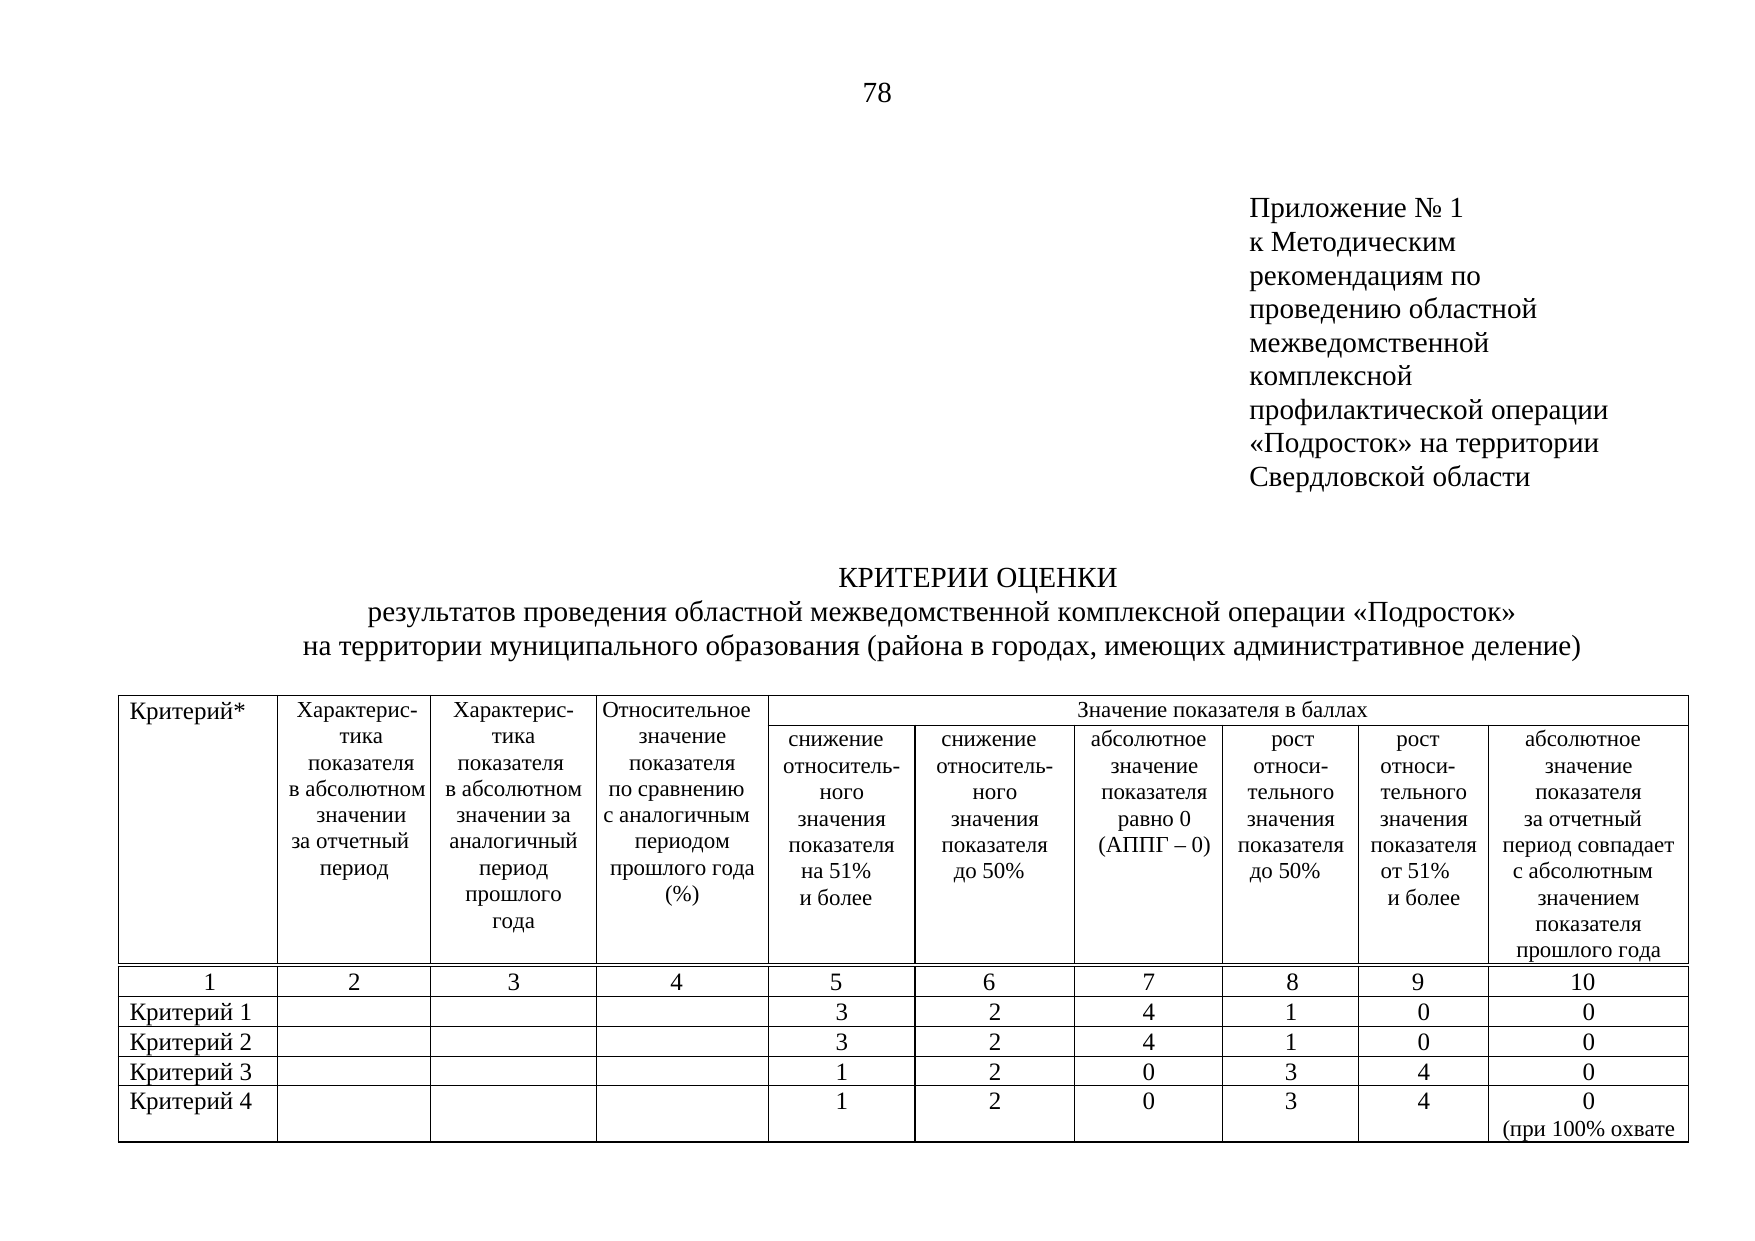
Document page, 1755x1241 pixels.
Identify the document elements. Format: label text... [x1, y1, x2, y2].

table_cell [585, 1057, 596, 1085]
table_cell 2 [916, 997, 926, 1026]
text межведомственной комплексной профилактической операции [1249, 325, 1636, 425]
table_cell [597, 1027, 607, 1056]
table_cell 2 [916, 1057, 926, 1085]
table_header 9 [1477, 967, 1488, 996]
table_cell 0 [1075, 1057, 1086, 1085]
table_header 3 [585, 967, 596, 996]
table_cell [419, 997, 430, 1026]
table_cell 4 [1359, 1086, 1488, 1141]
table_cell снижение относитель-ного значения показателя на 51% и более [769, 726, 914, 963]
table_cell [431, 1086, 596, 1141]
table_cell 0 [1489, 1027, 1688, 1056]
table_header 5 [904, 967, 914, 996]
table_cell Критерий 4 [119, 1086, 277, 1141]
table_cell 0 [1489, 997, 1688, 1026]
text на территории муниципального образования (района в городах, имеющих административное деление) [248, 628, 1636, 661]
table_header Относительное значение показателя по сравнению с аналогичным периодом прошлого года (%) [597, 696, 768, 963]
table_cell 2 [1063, 1057, 1074, 1085]
table_cell 4 [1212, 1027, 1222, 1056]
table_cell [757, 997, 768, 1026]
table_cell 4 [1477, 1057, 1488, 1085]
text к Методическим рекомендациям по проведению областной [1249, 224, 1636, 325]
table_header 8 [1223, 967, 1234, 996]
table_cell 1 [1223, 1027, 1234, 1056]
table_header 2 [278, 967, 289, 996]
table_cell [431, 997, 442, 1026]
table_cell 3 [904, 1027, 914, 1056]
table_cell [419, 1027, 430, 1056]
table_cell 3 [1223, 1057, 1234, 1085]
table_cell [431, 1027, 442, 1056]
table_cell 1 [904, 1057, 914, 1085]
table_cell 4 [1212, 997, 1222, 1026]
table_cell рост относи-тельного значения показателя до 50% [1223, 726, 1358, 963]
table_header 4 [757, 967, 768, 996]
text «Подросток» на территории Свердловской области [1249, 425, 1636, 492]
table_cell абсолютное значение показателя за отчетный период совпадает с абсолютным значением показателя прошлого года [1677, 726, 1688, 963]
table_cell 0 [1359, 997, 1488, 1026]
table_header Значение показателя в баллах [769, 696, 1688, 724]
table_cell [431, 1057, 442, 1085]
table_cell [585, 997, 596, 1026]
table_cell Критерий 2 [266, 1027, 277, 1056]
table_cell рост относи-тельного значения показателя от 51% и более [1359, 726, 1488, 963]
table_cell 4 [1359, 1057, 1370, 1085]
table_cell 4 [1075, 1027, 1086, 1056]
table_cell 0 [1489, 1057, 1500, 1085]
table_header 1 [266, 967, 277, 996]
table_cell 0 [1359, 1027, 1488, 1056]
table_header Характерис-тика показателя в абсолютном значении за аналогичный период прошлого года [431, 696, 596, 963]
table_cell Критерий 2 [119, 1027, 129, 1056]
table_cell 0 (при 100% охвате – 4) [1489, 1086, 1500, 1141]
table_cell 0 [1075, 1086, 1222, 1141]
table_cell 1 [1223, 997, 1234, 1026]
table_cell снижение относитель-ного значения показателя до 50% [916, 726, 1074, 963]
table_cell 1 [769, 1057, 779, 1085]
table_cell Критерий 3 [119, 1057, 129, 1085]
table_cell 3 [769, 1027, 779, 1056]
table_cell [419, 1057, 430, 1085]
table_cell [597, 1057, 607, 1085]
text КРИТЕРИИ ОЦЕНКИ [319, 561, 1636, 594]
table_cell 2 [916, 1086, 1074, 1141]
table_cell 3 [904, 997, 914, 1026]
table_cell [597, 1086, 768, 1141]
table_cell 1 [1347, 1027, 1358, 1056]
table_cell 2 [1063, 1027, 1074, 1056]
table_cell 1 [1347, 997, 1358, 1026]
table_cell 3 [769, 997, 779, 1026]
table_header 2 [419, 967, 430, 996]
table_cell 3 [1347, 1057, 1358, 1085]
table_header Характерис-тика показателя в абсолютном значении за отчетный период [278, 696, 430, 963]
table_cell [278, 1086, 430, 1141]
table_cell 3 [1223, 1086, 1358, 1141]
table_header 1 [119, 967, 129, 996]
table_cell Критерий 3 [266, 1057, 277, 1085]
table_cell абсолютное значение показателя равно 0 (АППГ – 0) [1075, 857, 1222, 963]
table_cell [757, 1057, 768, 1085]
text результатов проведения областной межведомственной комплексной операции «Подросток» [247, 594, 1636, 628]
table_header 8 [1347, 967, 1358, 996]
table_cell Критерий 1 [266, 997, 277, 1026]
text Приложение № 1 [1249, 191, 1636, 224]
table_cell [278, 1057, 289, 1085]
table_cell [278, 997, 289, 1026]
table_cell [757, 1027, 768, 1056]
table_cell 2 [1063, 997, 1074, 1026]
table_cell 0 [1677, 1057, 1688, 1085]
table_cell 2 [916, 1027, 926, 1056]
table_cell [278, 1027, 289, 1056]
table_header 3 [431, 967, 442, 996]
table_cell 4 [1075, 997, 1086, 1026]
table_cell [597, 997, 607, 1026]
table_cell 0 [1212, 1057, 1222, 1085]
table_cell [585, 1027, 596, 1056]
table_header 10 [1677, 967, 1688, 996]
table_cell Критерий 1 [119, 997, 129, 1026]
table_cell 0 (при 100% охвате – 4) [1677, 1086, 1688, 1141]
table_header Критерий* [119, 696, 277, 963]
table_header 6 [1063, 967, 1074, 996]
table_cell 1 [769, 1086, 914, 1141]
